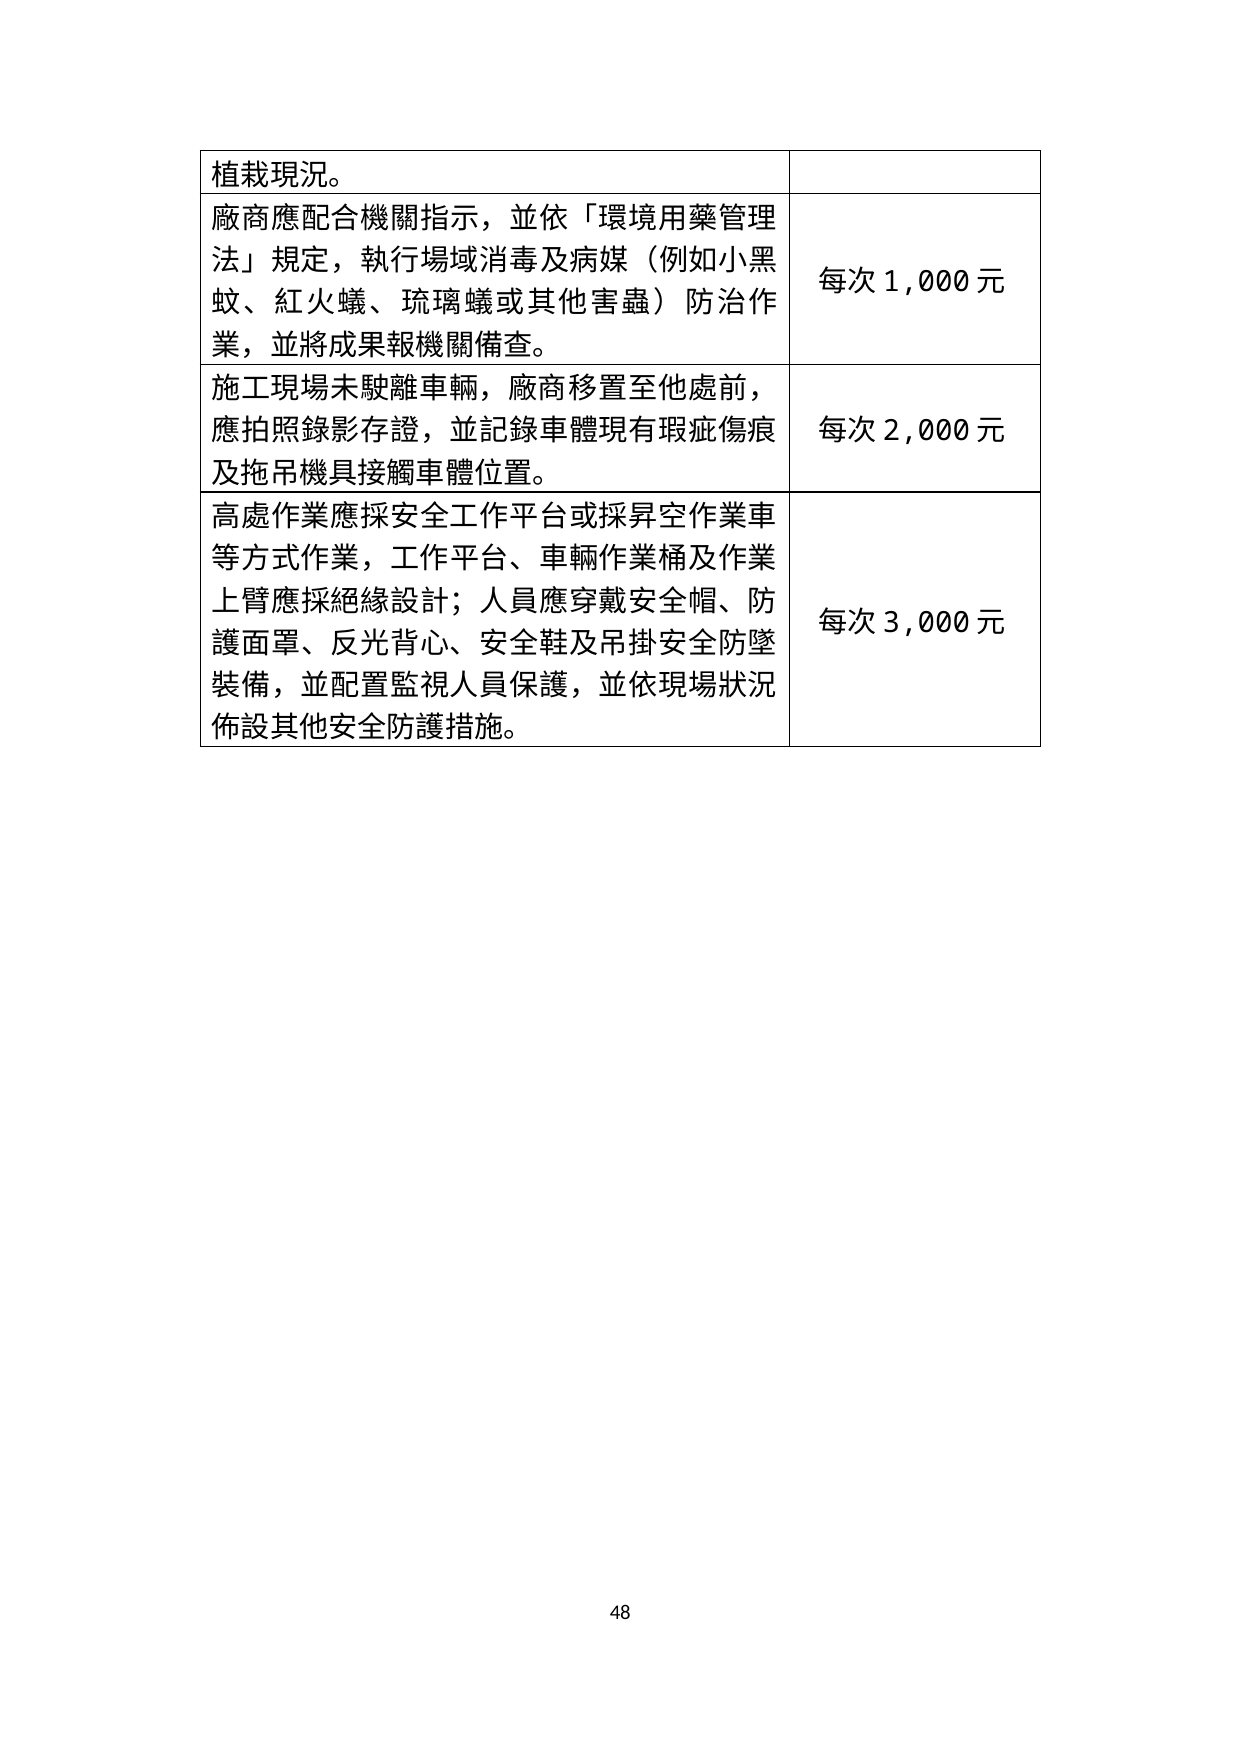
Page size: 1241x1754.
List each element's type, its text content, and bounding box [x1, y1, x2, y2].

table_cell 每次1,000元 [790, 194, 1040, 363]
table_cell [790, 151, 1040, 193]
table_cell 高處作業應採安全工作平台或採昇空作業車等方式作業，工作平台、車輛作業桶及作業上臂應採絕緣設計；人員應穿戴安全帽、防護面罩、反光背心、安全鞋及吊掛安全防墜裝備，並配置監視人員保護，並依現場狀況佈設其他安全防護措施。 [201, 493, 789, 746]
table_cell 每次3,000元 [790, 493, 1040, 746]
table_cell 每次2,000元 [790, 365, 1040, 491]
table_cell 廠商應配合機關指示，並依「環境用藥管理法」規定，執行場域消毒及病媒（例如小黑蚊、紅火蟻、琉璃蟻或其他害蟲）防治作業，並將成果報機關備查。 [201, 194, 789, 363]
table_cell 植栽現況。 [201, 151, 789, 193]
table_cell 施工現場未駛離車輛，廠商移置至他處前，應拍照錄影存證，並記錄車體現有瑕疵傷痕及拖吊機具接觸車體位置。 [201, 365, 789, 491]
